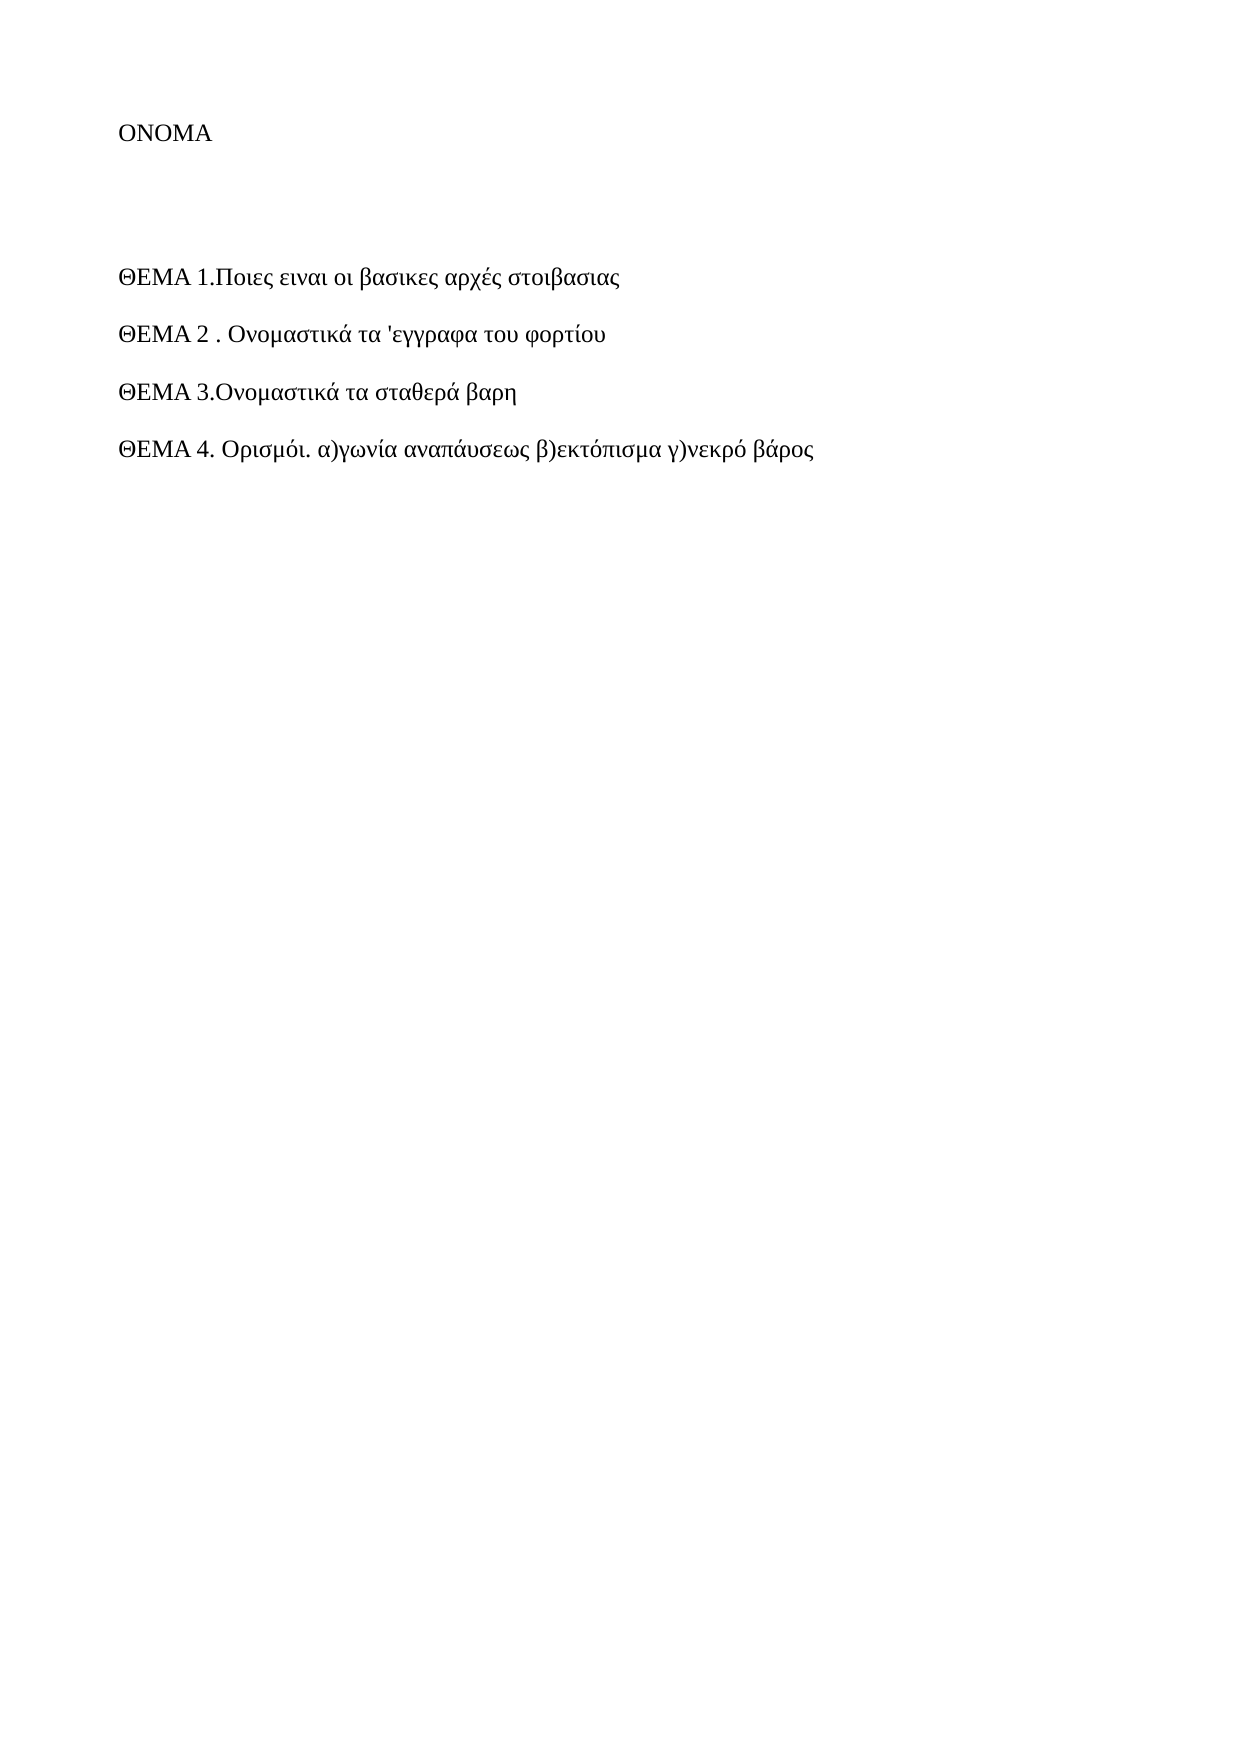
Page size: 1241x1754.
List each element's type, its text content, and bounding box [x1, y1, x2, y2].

text ΟΝΟΜΑ [118, 118, 1122, 147]
text ΘΕΜΑ 3.Ονομαστικά τα σταθερά βαρη [118, 377, 1122, 406]
text ΘΕΜΑ 1.Ποιες ειναι οι βασικες αρχές στοιβασιας [118, 262, 1122, 291]
text ΘΕΜΑ 4. Ορισμόι. α)γωνία αναπάυσεως β)εκτόπισμα γ)νεκρό βάρος [118, 434, 1122, 463]
text ΘΕΜΑ 2 . Ονομαστικά τα 'εγγραφα του φορτίου [118, 319, 1122, 348]
